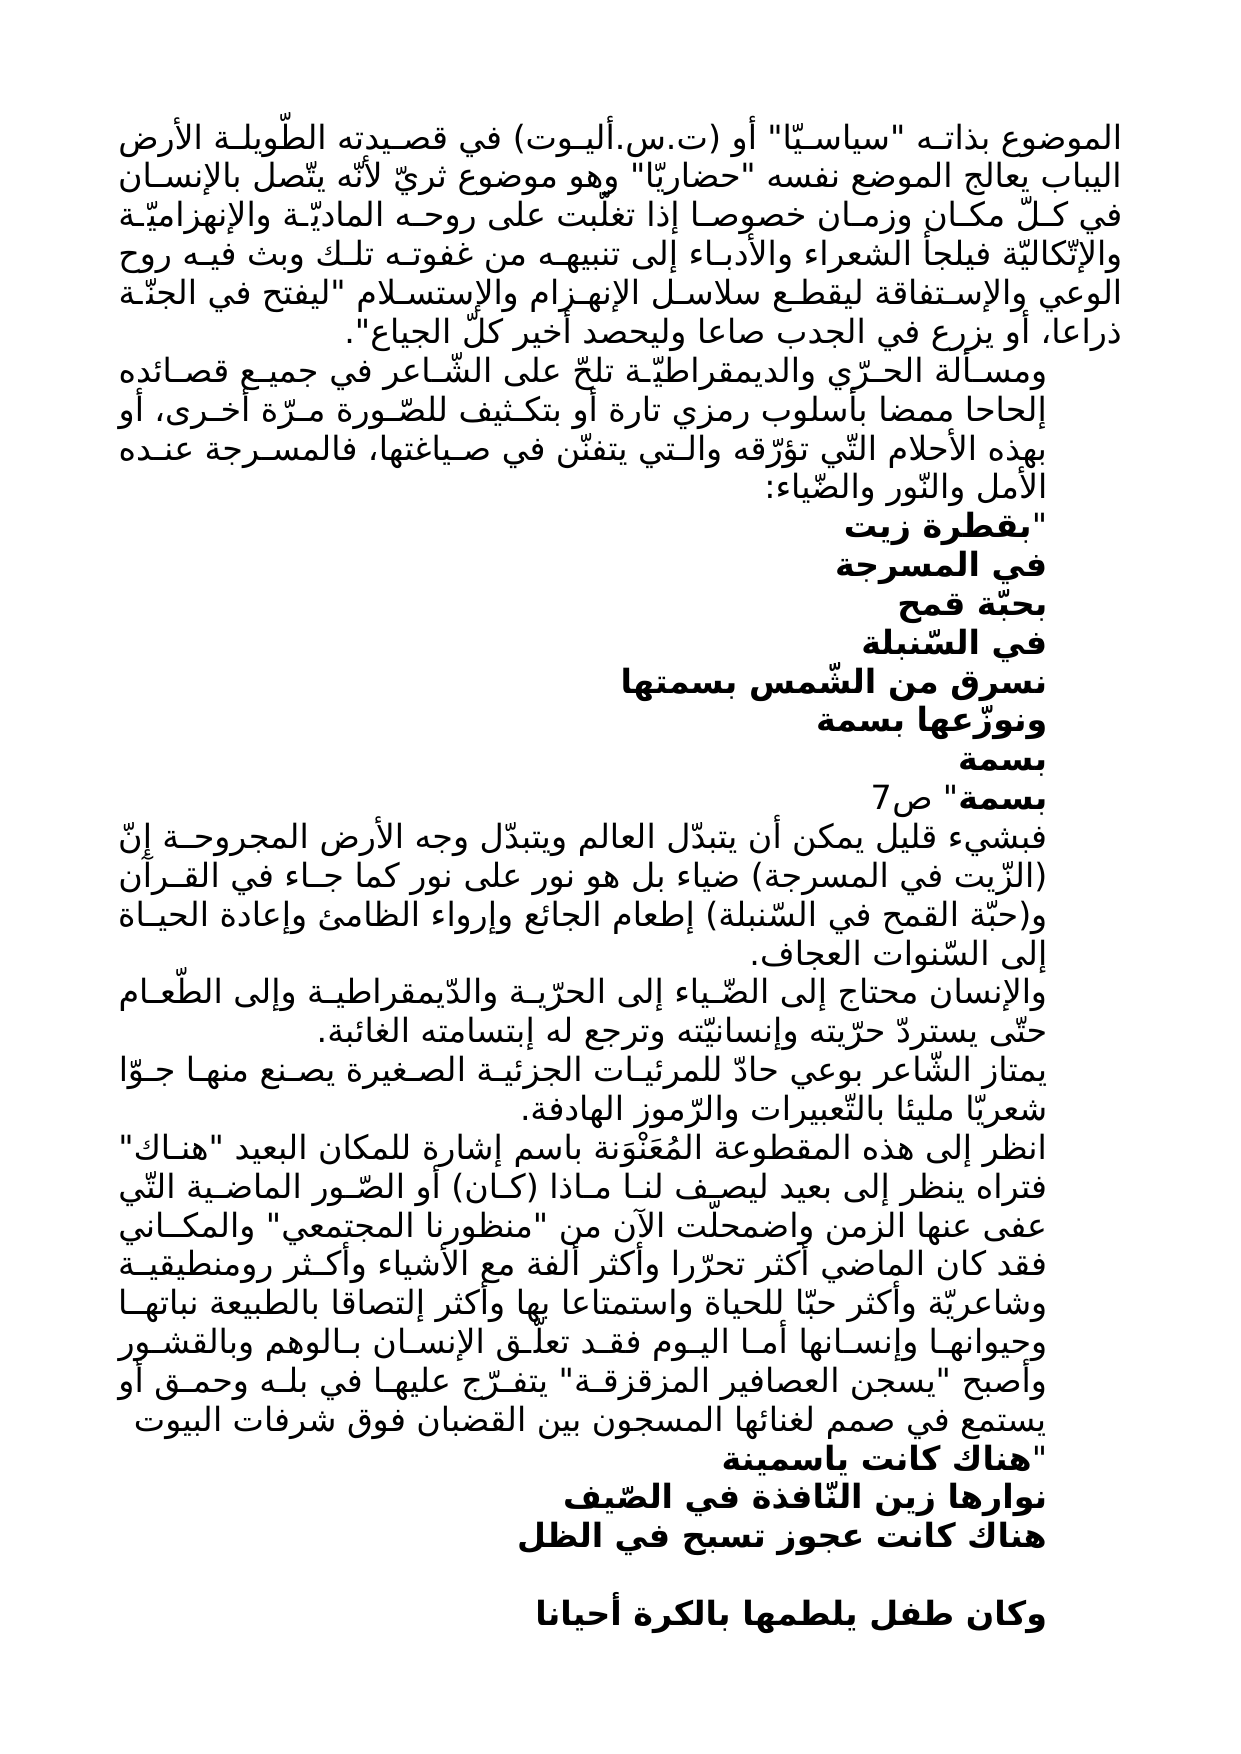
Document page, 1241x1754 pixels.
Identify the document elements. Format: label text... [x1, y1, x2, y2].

text وفكرة الجدب والقحط هذه وما يتبعها من نماء ورواء سيطرت على أكثر من فكر فيلسوف وشاعر ولنتذكّر (سدّ) المسعدي الذي يعالج هذا الموضوع بذاته "سياسيّا" أو (ت.س.أليوت) في قصيدته الطّويلة الأرض اليباب يعالج الموضع نفسه "حضاريّا" وهو موضوع ثريّ لأنّه يتّصل بالإنسان في كلّ مكان وزمان خصوصا إذا تغلّبت على روحه الماديّة والإنهزاميّة والإتّكاليّة فيلجأ الشعراء والأدباء إلى تنبيهه من غفوته تلك وبث فيه روح الوعي والإستفاقة ليقطع سلاسل الإنهزام والإستسلام "ليفتح في الجنّة ذراعا، أو يزرع في الجدب صاعا وليحصد أخير كلّ الجياع". [118, 118, 1122, 351]
list ومسألة الحرّي والديمقراطيّة تلحّ على الشّاعر في جميع قصائده إلحاحا ممضا بأسلوب رمزي تارة أو بتكثيف للصّورة مرّة أخرى، أو بهذه الأحلام التّي تؤرّقه والتي يتفنّن في صياغتها، فالمسرجة عنده الأمل والنّور والضّياء: [118, 351, 1084, 507]
list بسمة [118, 740, 1047, 779]
list انظر إلى هذه المقطوعة المُعَنْوَنة باسم إشارة للمكان البعيد "هناك" فتراه ينظر إلى بعيد ليصف لنا ماذا (كان) أو الصّور الماضية التّي عفى عنها الزمن واضمحلّت الآن من "منظورنا المجتمعي" والمكاني فقد كان الماضي أكثر تحرّرا وأكثر ألفة مع الأشياء وأكثر رومنطيقية وشاعريّة وأكثر حبّا للحياة واستمتاعا بها وأكثر إلتصاقا بالطبيعة نباتها وحيوانها وإنسانها أما اليوم فقد تعلّق الإنسان بالوهم وبالقشور وأصبح "يسجن العصافير المزقزقة" يتفرّج عليها في بله وحمق أو يستمع في صمم لغنائها المسجون بين القضبان فوق شرفات البيوت [118, 1128, 1047, 1439]
list ونوزّعها بسمة [118, 701, 1047, 740]
list "بقطرة زيت [118, 507, 1047, 546]
list فبشيء قليل يمكن أن يتبدّل العالم ويتبدّل وجه الأرض المجروحة إنّ (الزّيت في المسرجة) ضياء بل هو نور على نور كما جاء في القرآن و(حبّة القمح في السّنبلة) إطعام الجائع وإرواء الظامئ وإعادة الحياة إلى السّنوات العجاف. [118, 817, 1047, 973]
list نسرق من الشّمس بسمتها [118, 662, 1047, 701]
list في السّنبلة [118, 623, 1047, 662]
list هناك كانت عجوز تسبح في الظل [118, 1517, 1047, 1556]
list بسمة" ص7 [118, 779, 1047, 817]
list نوارها زين النّافذة في الصّيف [118, 1478, 1047, 1517]
list والإنسان محتاج إلى الضّياء إلى الحرّية والدّيمقراطية وإلى الطّعام حتّى يستردّ حرّيته وإنسانيّته وترجع له إبتسامته الغائبة. [118, 973, 1047, 1051]
list "هناك كانت ياسمينة [118, 1439, 1047, 1478]
list في المسرجة [118, 546, 1047, 584]
list يمتاز الشّاعر بوعي حادّ للمرئيات الجزئية الصغيرة يصنع منها جوّا شعريّا مليئا بالتّعبيرات والرّموز الهادفة. [118, 1051, 1084, 1128]
list بحبّة قمح [118, 584, 1047, 623]
list وكان طفل يلطمها بالكرة أحيانا [118, 1594, 1047, 1633]
